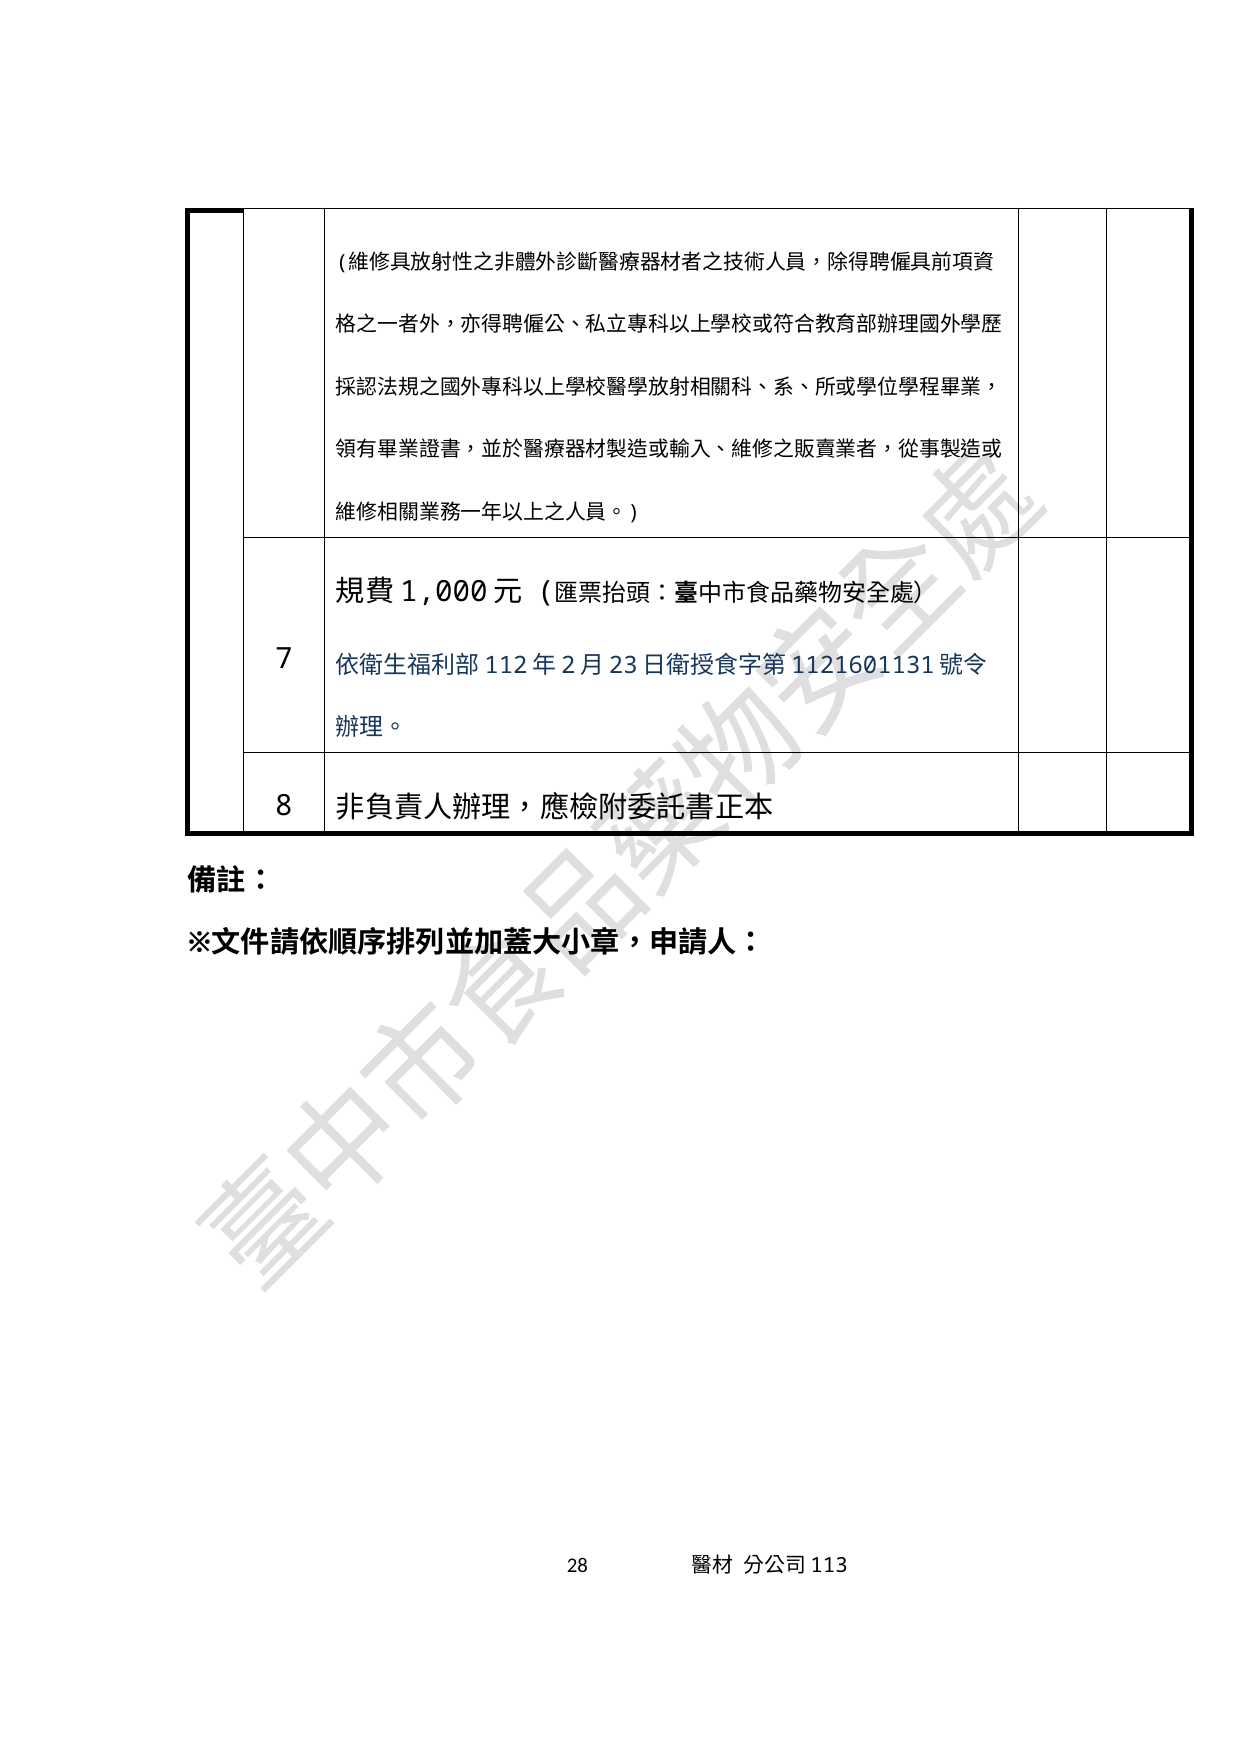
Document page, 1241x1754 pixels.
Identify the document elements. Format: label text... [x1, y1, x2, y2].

table_cell [244, 209, 324, 537]
table_cell [1019, 753, 1106, 831]
table_cell 8 [244, 753, 324, 831]
table_cell 7 [244, 538, 324, 752]
table_cell 非負責人辦理，應檢附委託書正本 [325, 753, 1018, 831]
text ※文件請依順序排列並加蓋大小章，申請人： [567, 924, 594, 959]
table_cell 規費1,000元 (匯票抬頭：臺中市食品藥物安全處） 依衛生福利部112年2月23日衛授食字第1121601131號令辦理。 [325, 538, 1018, 752]
table_cell [190, 213, 243, 831]
table_cell [1019, 209, 1106, 537]
text 備註： [187, 836, 1053, 898]
text ※文件請依順序排列並加蓋大小章，申請人： [187, 898, 610, 961]
table_cell [1107, 538, 1189, 752]
table_cell [1107, 753, 1189, 831]
text ※文件請依順序排列並加蓋大小章，申請人： [598, 898, 634, 922]
table_cell [1019, 538, 1106, 752]
text ※文件請依順序排列並加蓋大小章，申請人： [593, 898, 1053, 961]
table_cell [1107, 209, 1189, 537]
table_cell (維修具放射性之非體外診斷醫療器材者之技術人員，除得聘僱具前項資格之一者外，亦得聘僱公、私立專科以上學校或符合教育部辦理國外學歷採認法規之國外專科以上學校醫學放射相關科、系、所或學位學程畢業，領有畢業證書，並於醫療器材製造或輸入、維修之販賣業者，從事製造或維修相關業務一年以上之人員。) [325, 209, 1018, 537]
